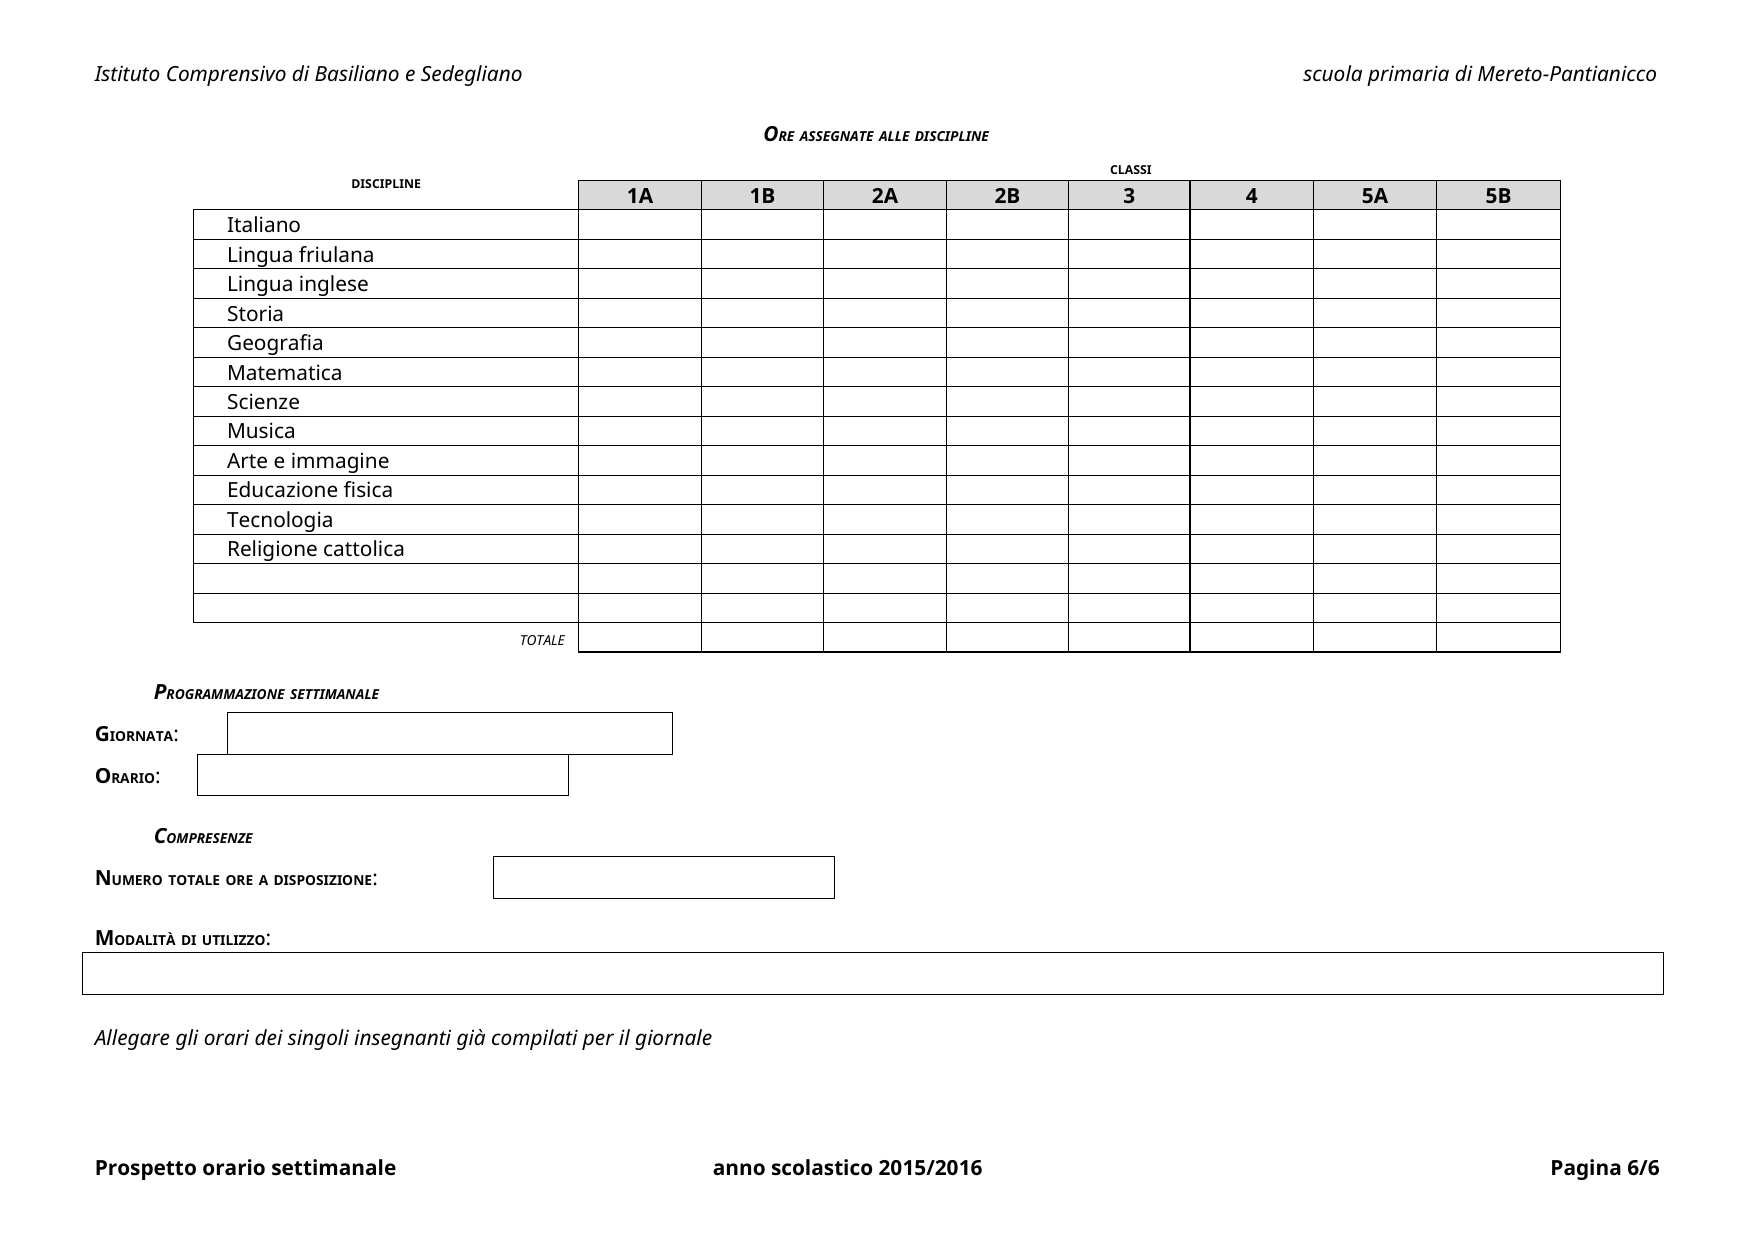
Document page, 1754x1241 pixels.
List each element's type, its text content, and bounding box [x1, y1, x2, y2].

table_cell Musica [194, 417, 578, 445]
table_cell 2A [824, 181, 946, 209]
table_cell [579, 594, 701, 622]
table_cell [824, 417, 946, 445]
table_cell [702, 446, 823, 474]
table_cell Italiano [194, 210, 578, 239]
table_cell [947, 210, 1068, 239]
table_cell [1191, 505, 1313, 533]
table_cell [947, 240, 1068, 268]
table_cell Religione cattolica [194, 535, 578, 563]
table_cell [824, 210, 946, 239]
table_cell 2B [947, 181, 1068, 209]
table_cell [579, 505, 701, 533]
table_cell 1A [579, 181, 701, 209]
table_cell [1191, 328, 1313, 357]
table_cell [824, 505, 946, 533]
table_cell 1B [702, 181, 823, 209]
table_cell [702, 358, 823, 386]
table_cell [947, 387, 1068, 416]
table_cell [947, 594, 1068, 622]
table_cell [1437, 594, 1560, 622]
table_cell [947, 505, 1068, 533]
table_cell [1069, 535, 1189, 563]
table_cell [1314, 446, 1436, 474]
table_cell [579, 210, 701, 239]
table_cell [1437, 269, 1560, 298]
table_cell [569, 755, 672, 795]
table_header classi [701, 154, 1560, 180]
table_header [578, 154, 701, 180]
table_cell [1314, 535, 1436, 563]
table_cell [1437, 358, 1560, 386]
table_cell [1437, 387, 1560, 416]
table_cell 4 [1191, 181, 1313, 209]
text Modalità di utilizzo: [94, 923, 1659, 952]
table_cell 5A [1314, 181, 1436, 209]
table_cell [702, 623, 823, 651]
table_cell [1069, 594, 1189, 622]
table_cell [702, 387, 823, 416]
table_cell [1069, 328, 1189, 357]
table_cell [1437, 299, 1560, 327]
table_cell [947, 535, 1068, 563]
table_cell [1314, 594, 1436, 622]
table_cell Lingua inglese [194, 269, 578, 298]
table_cell [1069, 387, 1189, 416]
table_cell [702, 417, 823, 445]
table_cell [824, 240, 946, 268]
table_cell [824, 328, 946, 357]
table_cell [1191, 269, 1313, 298]
subtitle Programmazione settimanale [153, 677, 1659, 706]
table_cell [1069, 358, 1189, 386]
table_cell [1437, 328, 1560, 357]
table_cell [824, 358, 946, 386]
table_cell Tecnologia [194, 505, 578, 533]
table_header [83, 953, 1663, 994]
table_cell [579, 358, 701, 386]
table_cell [824, 299, 946, 327]
table_cell [824, 476, 946, 504]
table_cell [702, 240, 823, 268]
table_cell [1191, 299, 1313, 327]
table_cell [1191, 240, 1313, 268]
table_cell [702, 476, 823, 504]
table_cell [1191, 564, 1313, 592]
table_cell [702, 594, 823, 622]
table_cell [579, 299, 701, 327]
table_cell [579, 269, 701, 298]
table_cell [198, 755, 568, 795]
subtitle Ore assegnate alle discipline [94, 119, 1659, 148]
table_cell [194, 564, 578, 592]
table_cell Geografia [194, 328, 578, 357]
table_cell [1069, 564, 1189, 592]
table_cell [1437, 623, 1560, 651]
table_cell [1437, 476, 1560, 504]
table_cell [947, 623, 1068, 651]
table_cell [824, 623, 946, 651]
table_cell [579, 564, 701, 592]
table_cell [579, 240, 701, 268]
table_header discipline [194, 154, 578, 209]
table_cell [947, 358, 1068, 386]
table_cell [1191, 387, 1313, 416]
table_cell [579, 417, 701, 445]
table_cell [579, 387, 701, 416]
table_cell [824, 564, 946, 592]
table_cell [194, 594, 578, 622]
table_cell [947, 269, 1068, 298]
table_cell totale [194, 623, 578, 651]
table_cell [1069, 269, 1189, 298]
table_cell [1314, 299, 1436, 327]
table_cell [702, 269, 823, 298]
table_cell [702, 505, 823, 533]
table_cell Lingua friulana [194, 240, 578, 268]
table_cell [1437, 240, 1560, 268]
table_cell [1437, 564, 1560, 592]
table_cell [1314, 476, 1436, 504]
table_cell Scienze [194, 387, 578, 416]
table_cell [1069, 476, 1189, 504]
table_cell [1437, 505, 1560, 533]
table_cell [1191, 623, 1313, 651]
table_cell [1314, 387, 1436, 416]
table_cell [702, 210, 823, 239]
table_cell [579, 446, 701, 474]
table_cell [702, 535, 823, 563]
table_cell [824, 594, 946, 622]
table_cell [947, 328, 1068, 357]
table_cell [579, 535, 701, 563]
table_header [228, 713, 672, 754]
table_cell [824, 535, 946, 563]
table_cell Educazione fisica [194, 476, 578, 504]
table_cell 5B [1437, 181, 1560, 209]
table_cell [1069, 446, 1189, 474]
table_cell [1314, 328, 1436, 357]
table_cell [702, 328, 823, 357]
table_cell [1069, 240, 1189, 268]
table_cell [824, 269, 946, 298]
subtitle Compresenze [153, 821, 1659, 850]
table_cell [702, 299, 823, 327]
table_cell [1314, 358, 1436, 386]
table_cell [1191, 446, 1313, 474]
table_cell Storia [194, 299, 578, 327]
table_cell [1069, 505, 1189, 533]
table_header Numero totale ore a disposizione: [83, 856, 493, 897]
table_cell [579, 476, 701, 504]
table_cell Orario: [83, 754, 197, 795]
table_cell Matematica [194, 358, 578, 386]
table_cell [1069, 417, 1189, 445]
table_cell [1069, 623, 1189, 651]
table_cell [1437, 210, 1560, 239]
table_cell [947, 564, 1068, 592]
table_cell [1191, 417, 1313, 445]
table_cell [1191, 210, 1313, 239]
table_cell [1437, 417, 1560, 445]
table_cell [1191, 358, 1313, 386]
table_cell [947, 476, 1068, 504]
table_cell 3 [1069, 181, 1189, 209]
table_cell [1191, 535, 1313, 563]
table_cell [1314, 564, 1436, 592]
table_cell [947, 417, 1068, 445]
table_cell [1314, 240, 1436, 268]
table_cell [1069, 210, 1189, 239]
table_cell [1314, 269, 1436, 298]
table_cell [824, 387, 946, 416]
table_cell [1314, 623, 1436, 651]
table_cell [1314, 210, 1436, 239]
table_cell [1191, 476, 1313, 504]
table_cell [1191, 594, 1313, 622]
table_cell [1437, 446, 1560, 474]
table_cell [1314, 505, 1436, 533]
table_cell [947, 299, 1068, 327]
table_cell [579, 623, 701, 651]
table_cell [824, 446, 946, 474]
table_header Giornata: [83, 712, 227, 754]
table_cell [1069, 299, 1189, 327]
table_cell [1314, 417, 1436, 445]
table_header [494, 857, 834, 897]
table_cell Arte e immagine [194, 446, 578, 474]
table_cell [947, 446, 1068, 474]
table_cell [1437, 535, 1560, 563]
text Allegare gli orari dei singoli insegnanti già compilati per il giornale [94, 1023, 1659, 1052]
table_cell [702, 564, 823, 592]
table_cell [579, 328, 701, 357]
